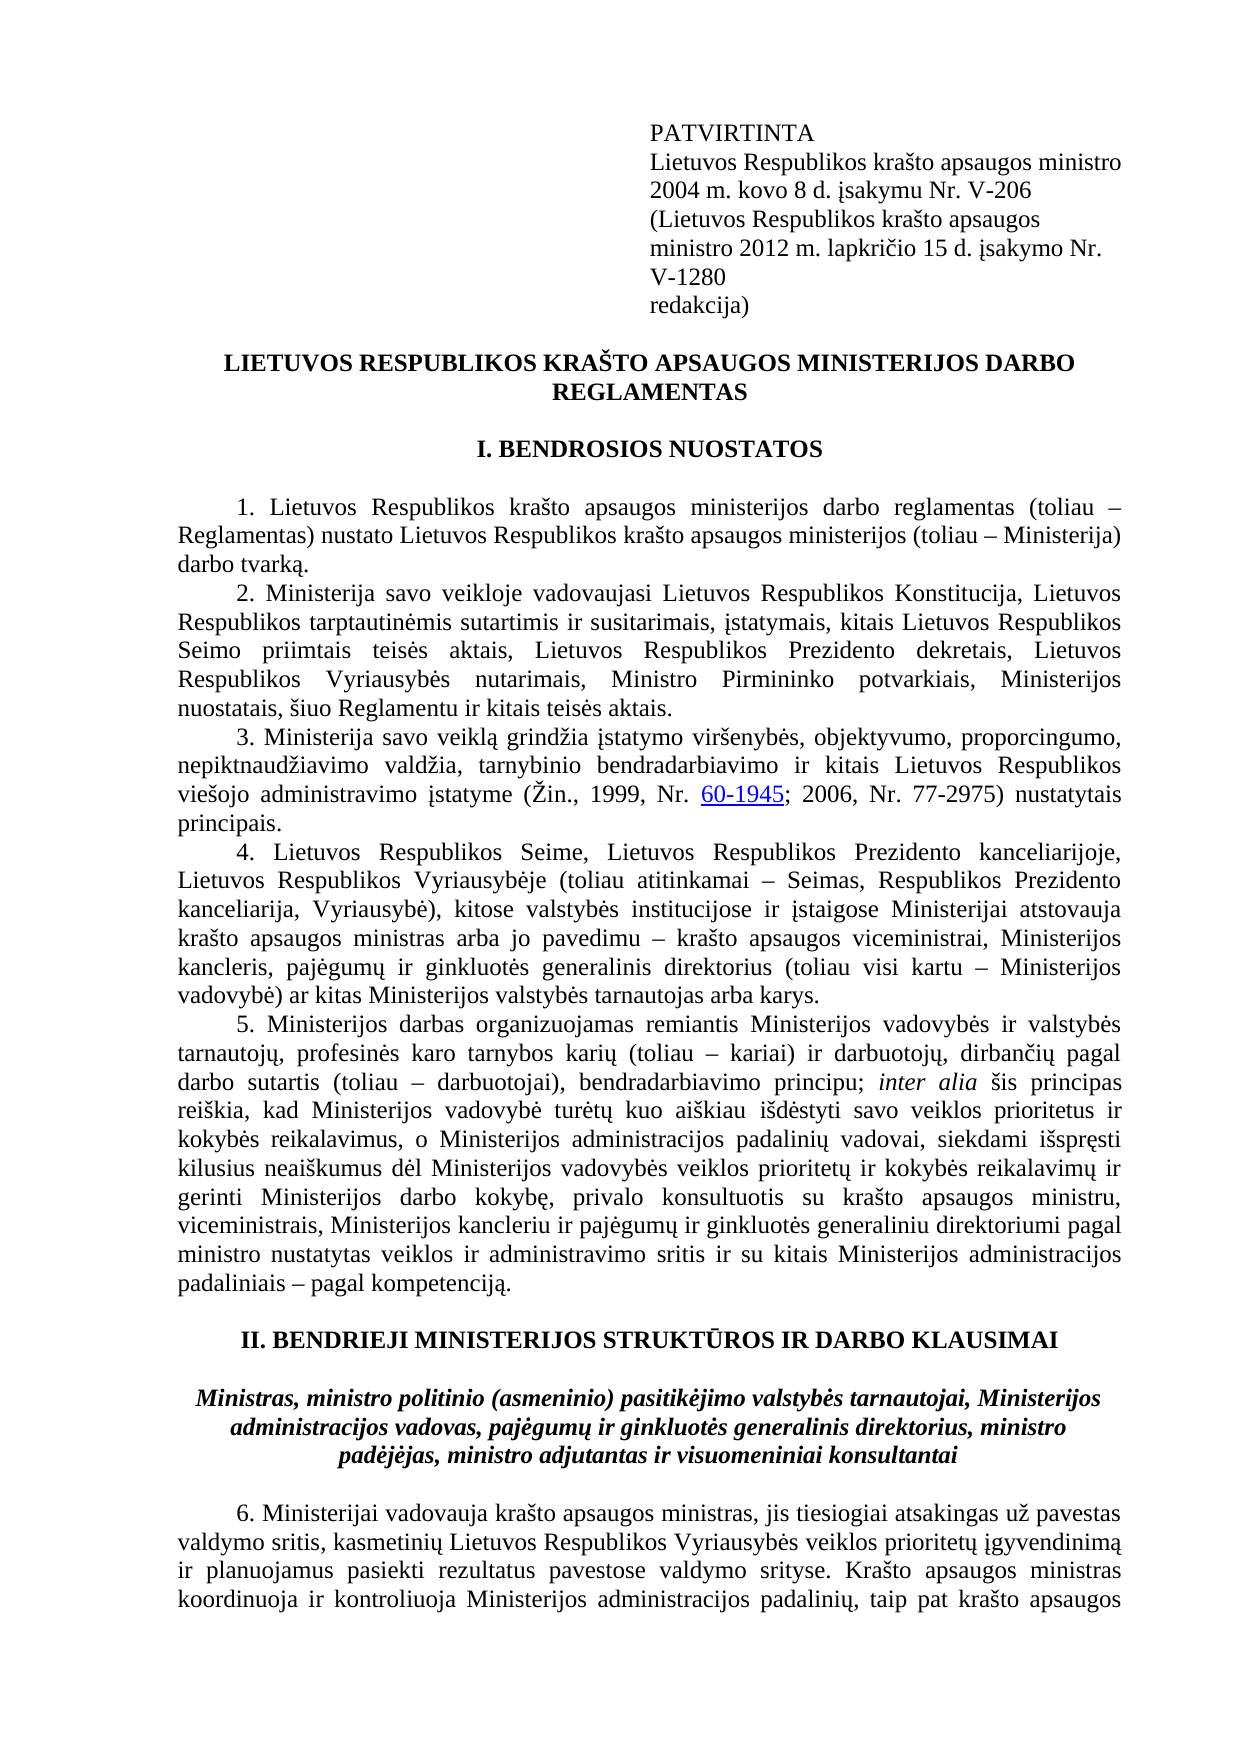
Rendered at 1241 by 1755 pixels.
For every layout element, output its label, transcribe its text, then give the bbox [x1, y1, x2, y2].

text PATVIRTINTA [649, 118, 1122, 147]
text V-1280 [649, 262, 1122, 291]
text (Lietuvos Respublikos krašto apsaugos ministro 2012 m. lapkričio 15 d. įsakymo Nr. [649, 204, 1122, 262]
text 5. Ministerijos darbas organizuojamas remiantis Ministerijos vadovybės ir valstybės tarnautojų, profesinės karo tarnybos karių (toliau – kariai) ir darbuotojų, dirbančių pagal darbo sutartis (toliau – darbuotojai), bendradarbiavimo principu; inter alia šis principas reiškia, kad Ministerijos vadovybė turėtų kuo aiškiau išdėstyti savo veiklos prioritetus ir kokybės reikalavimus, o Ministerijos administracijos padalinių vadovai, siekdami išspręsti kilusius neaiškumus dėl Ministerijos vadovybės veiklos prioritetų ir kokybės reikalavimų ir gerinti Ministerijos darbo kokybę, privalo konsultuotis su krašto apsaugos ministru, viceministrais, Ministerijos kancleriu ir pajėgumų ir ginkluotės generaliniu direktoriumi pagal ministro nustatytas veiklos ir administravimo sritis ir su kitais Ministerijos administracijos padaliniais – pagal kompetenciją. [177, 1009, 1122, 1297]
text LIETUVOS RESPUBLIKOS KRAŠTO APSAUGOS MINISTERIJOS DARBO REGLAMENTAS [177, 348, 1122, 406]
text 2004 m. kovo 8 d. įsakymu Nr. V-206 [649, 176, 1122, 204]
text 2. Ministerija savo veikloje vadovaujasi Lietuvos Respublikos Konstitucija, Lietuvos Respublikos tarptautinėmis sutartimis ir susitarimais, įstatymais, kitais Lietuvos Respublikos Seimo priimtais teisės aktais, Lietuvos Respublikos Prezidento dekretais, Lietuvos Respublikos Vyriausybės nutarimais, Ministro Pirmininko potvarkiais, Ministerijos nuostatais, šiuo Reglamentu ir kitais teisės aktais. [177, 578, 1122, 722]
text II. BENDRIEJI MINISTERIJOS STRUKTŪROS IR DARBO KLAUSIMAI [177, 1326, 1122, 1354]
text Ministras, ministro politinio (asmeninio) pasitikėjimo valstybės tarnautojai, Ministerijos administracijos vadovas, pajėgumų ir ginkluotės generalinis direktorius, ministro padėjėjas, ministro adjutantas ir visuomeniniai konsultantai [177, 1383, 1122, 1469]
text I. BENDROSIOS NUOSTATOS [177, 434, 1122, 463]
text 6. Ministerijai vadovauja krašto apsaugos ministras, jis tiesiogiai atsakingas už pavestas valdymo sritis, kasmetinių Lietuvos Respublikos Vyriausybės veiklos prioritetų įgyvendinimą ir planuojamus pasiekti rezultatus pavestose valdymo srityse. Krašto apsaugos ministras koordinuoja ir kontroliuoja Ministerijos administracijos padalinių, taip pat krašto apsaugos [177, 1498, 1122, 1613]
text 1. Lietuvos Respublikos krašto apsaugos ministerijos darbo reglamentas (toliau – Reglamentas) nustato Lietuvos Respublikos krašto apsaugos ministerijos (toliau – Ministerija) darbo tvarką. [177, 492, 1122, 578]
text 4. Lietuvos Respublikos Seime, Lietuvos Respublikos Prezidento kanceliarijoje, Lietuvos Respublikos Vyriausybėje (toliau atitinkamai – Seimas, Respublikos Prezidento kanceliarija, Vyriausybė), kitose valstybės institucijose ir įstaigose Ministerijai atstovauja krašto apsaugos ministras arba jo pavedimu – krašto apsaugos viceministrai, Ministerijos kancleris, pajėgumų ir ginkluotės generalinis direktorius (toliau visi kartu – Ministerijos vadovybė) ar kitas Ministerijos valstybės tarnautojas arba karys. [177, 837, 1122, 1009]
text 3. Ministerija savo veiklą grindžia įstatymo viršenybės, objektyvumo, proporcingumo, nepiktnaudžiavimo valdžia, tarnybinio bendradarbiavimo ir kitais Lietuvos Respublikos viešojo administravimo įstatyme (Žin., 1999, Nr. 60-1945; 2006, Nr. 77-2975) nustatytais principais. [177, 722, 1122, 837]
text Lietuvos Respublikos krašto apsaugos ministro [649, 147, 1122, 176]
text redakcija) [649, 291, 1122, 319]
